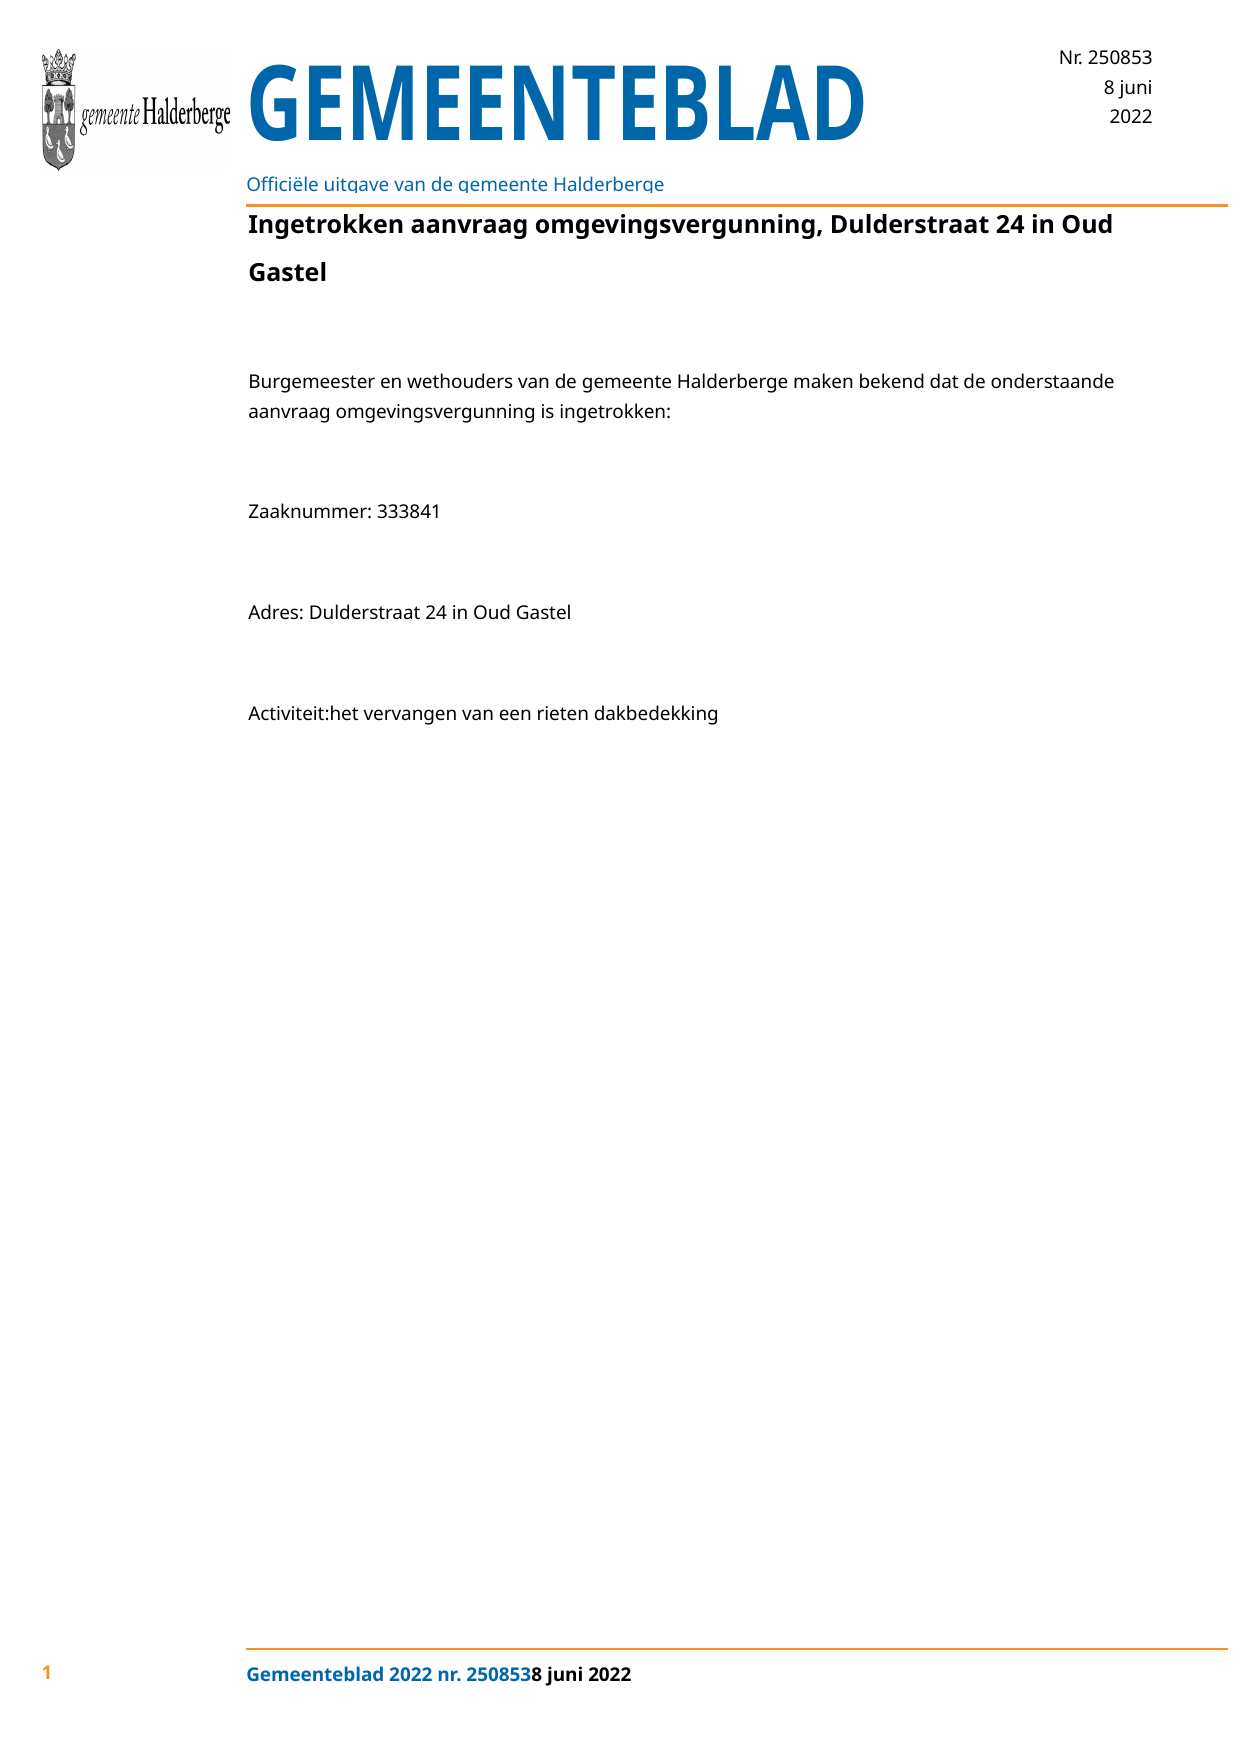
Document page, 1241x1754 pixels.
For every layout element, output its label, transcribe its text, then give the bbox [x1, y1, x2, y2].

text Activiteit:het vervangen van een rieten dakbedekking [248, 700, 1152, 726]
text Ingetrokken aanvraag omgevingsvergunning, Dulderstraat 24 in Oud Gastel [248, 207, 1152, 288]
text Zaaknummer: 333841 [248, 499, 1152, 524]
picture [41, 47, 231, 172]
text Adres: Dulderstraat 24 in Oud Gastel [248, 599, 1152, 625]
text Burgemeester en wethouders van de gemeente Halderberge maken bekend dat de onderstaande aanvraag omgevingsvergunning is ingetrokken: [248, 368, 1152, 424]
